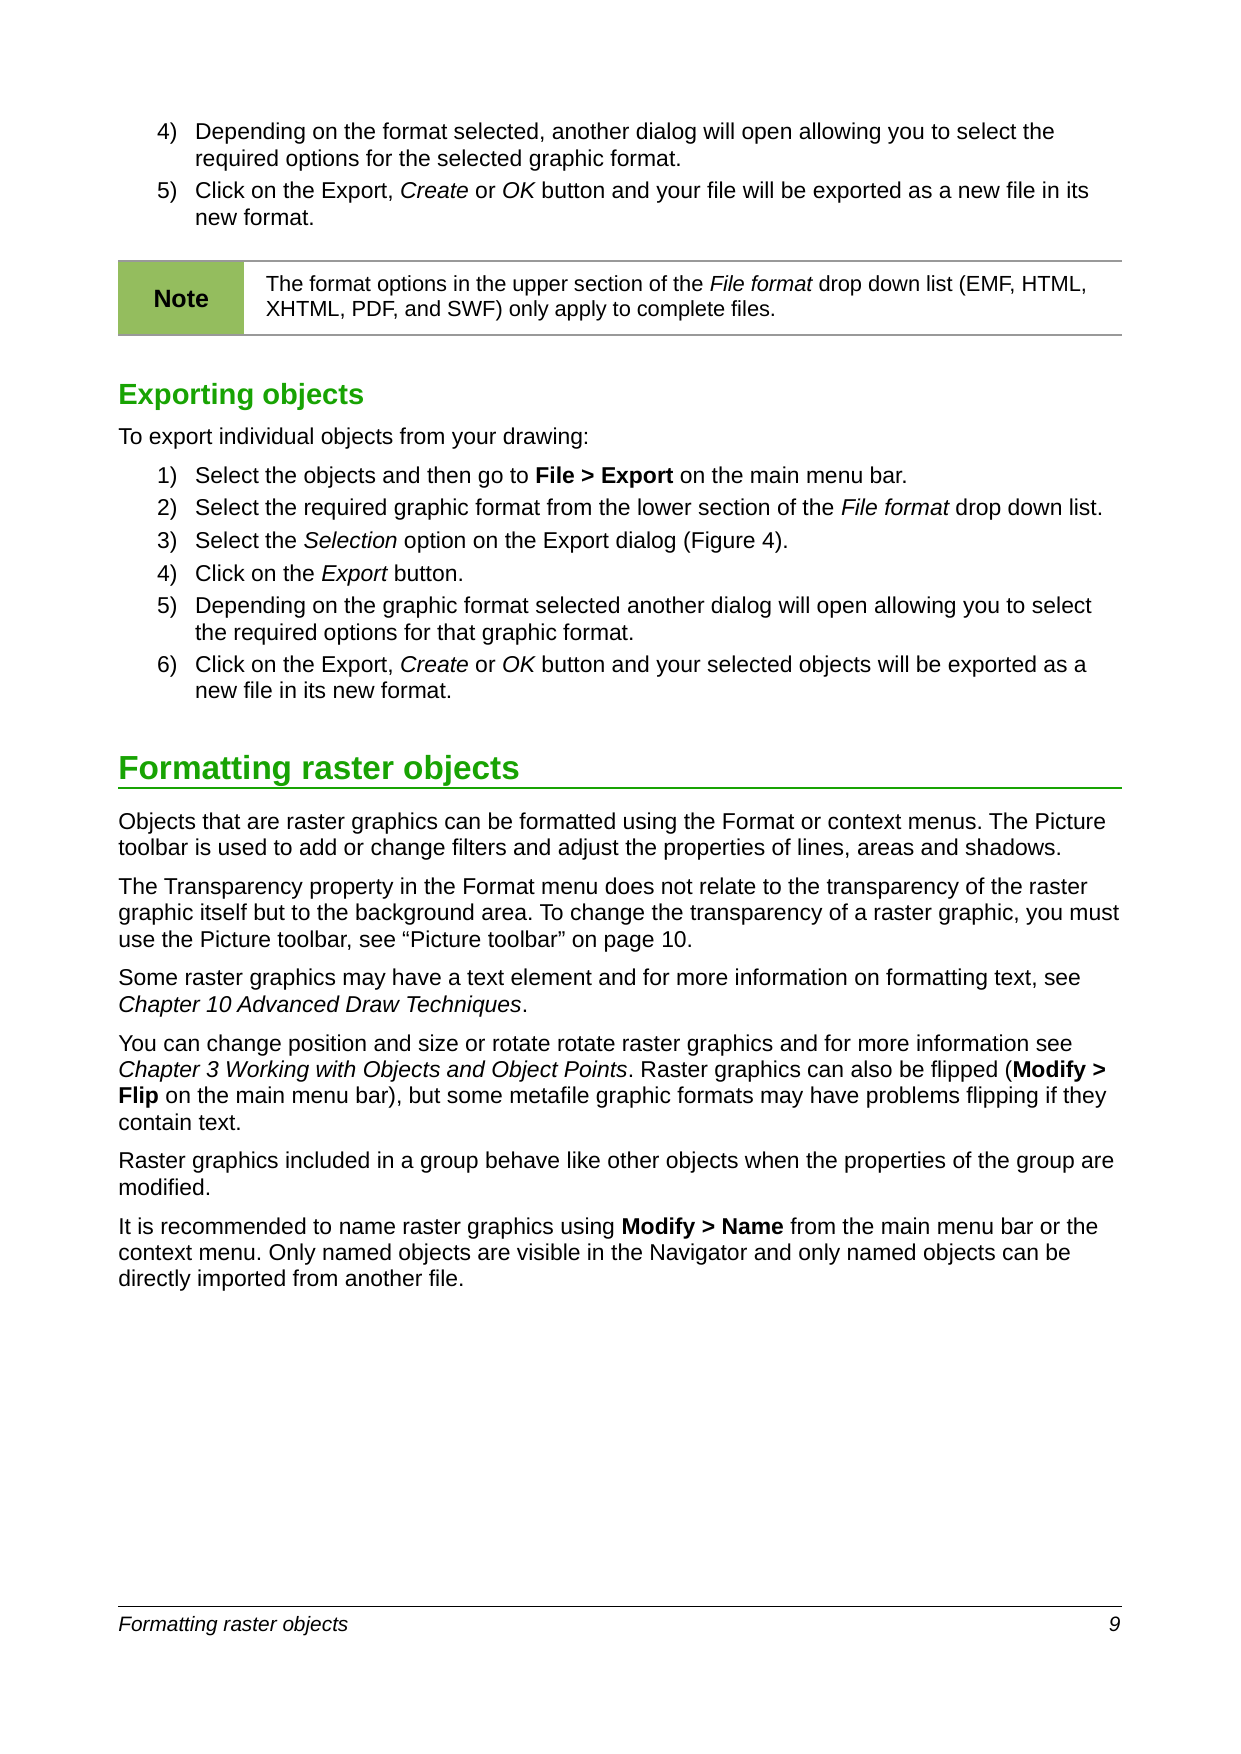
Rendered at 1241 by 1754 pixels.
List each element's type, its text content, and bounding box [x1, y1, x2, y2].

list Depending on the graphic format selected another dialog will open allowing you to select the required options for that graphic format. [177, 592, 1122, 645]
list Click on the Export, Create or OK button and your selected objects will be exported as a new file in its new format. [177, 651, 1122, 704]
list Select the required graphic format from the lower section of the File format drop down list. [177, 494, 1122, 521]
list Select the objects and then go to File > Export on the main menu bar. [177, 462, 1122, 488]
subtitle Exporting objects [118, 377, 1122, 411]
text Raster graphics included in a group behave like other objects when the properties of the group are modified. [118, 1147, 1122, 1200]
text Objects that are raster graphics can be formatted using the Format or context menus. The Picture toolbar is used to add or change filters and adjust the properties of lines, areas and shadows. [118, 808, 1122, 860]
list Depending on the format selected, another dialog will open allowing you to select the required options for the selected graphic format. [177, 118, 1122, 171]
table_header Note [118, 262, 244, 334]
list Click on the Export, Create or OK button and your file will be exported as a new file in its new format. [177, 177, 1122, 230]
text You can change position and size or rotate rotate raster graphics and for more information see Chapter 3 Working with Objects and Object Points. Raster graphics can also be flipped (Modify > Flip on the main menu bar), but some metafile graphic formats may have problems flipping if they contain text. [118, 1029, 1122, 1135]
text Some raster graphics may have a text element and for more information on formatting text, see Chapter 10 Advanced Draw Techniques. [118, 964, 1122, 1017]
list Select the Selection option on the Export dialog (Figure 4). [177, 527, 1122, 553]
list Click on the Export button. [177, 559, 1122, 586]
text It is recommended to name raster graphics using Modify > Name from the main menu bar or the context menu. Only named objects are visible in the Navigator and only named objects can be directly imported from another file. [118, 1213, 1122, 1292]
text To export individual objects from your drawing: [118, 423, 1122, 449]
table_header The format options in the upper section of the File format drop down list (EMF, HTML, XHTML, PDF, and SWF) only apply to complete files. [244, 262, 1122, 334]
text The Transparency property in the Format menu does not relate to the transparency of the raster graphic itself but to the background area. To change the transparency of a raster graphic, you must use the Picture toolbar, see “Picture toolbar” on page 10. [118, 873, 1122, 952]
subtitle Formatting raster objects [118, 748, 1122, 787]
